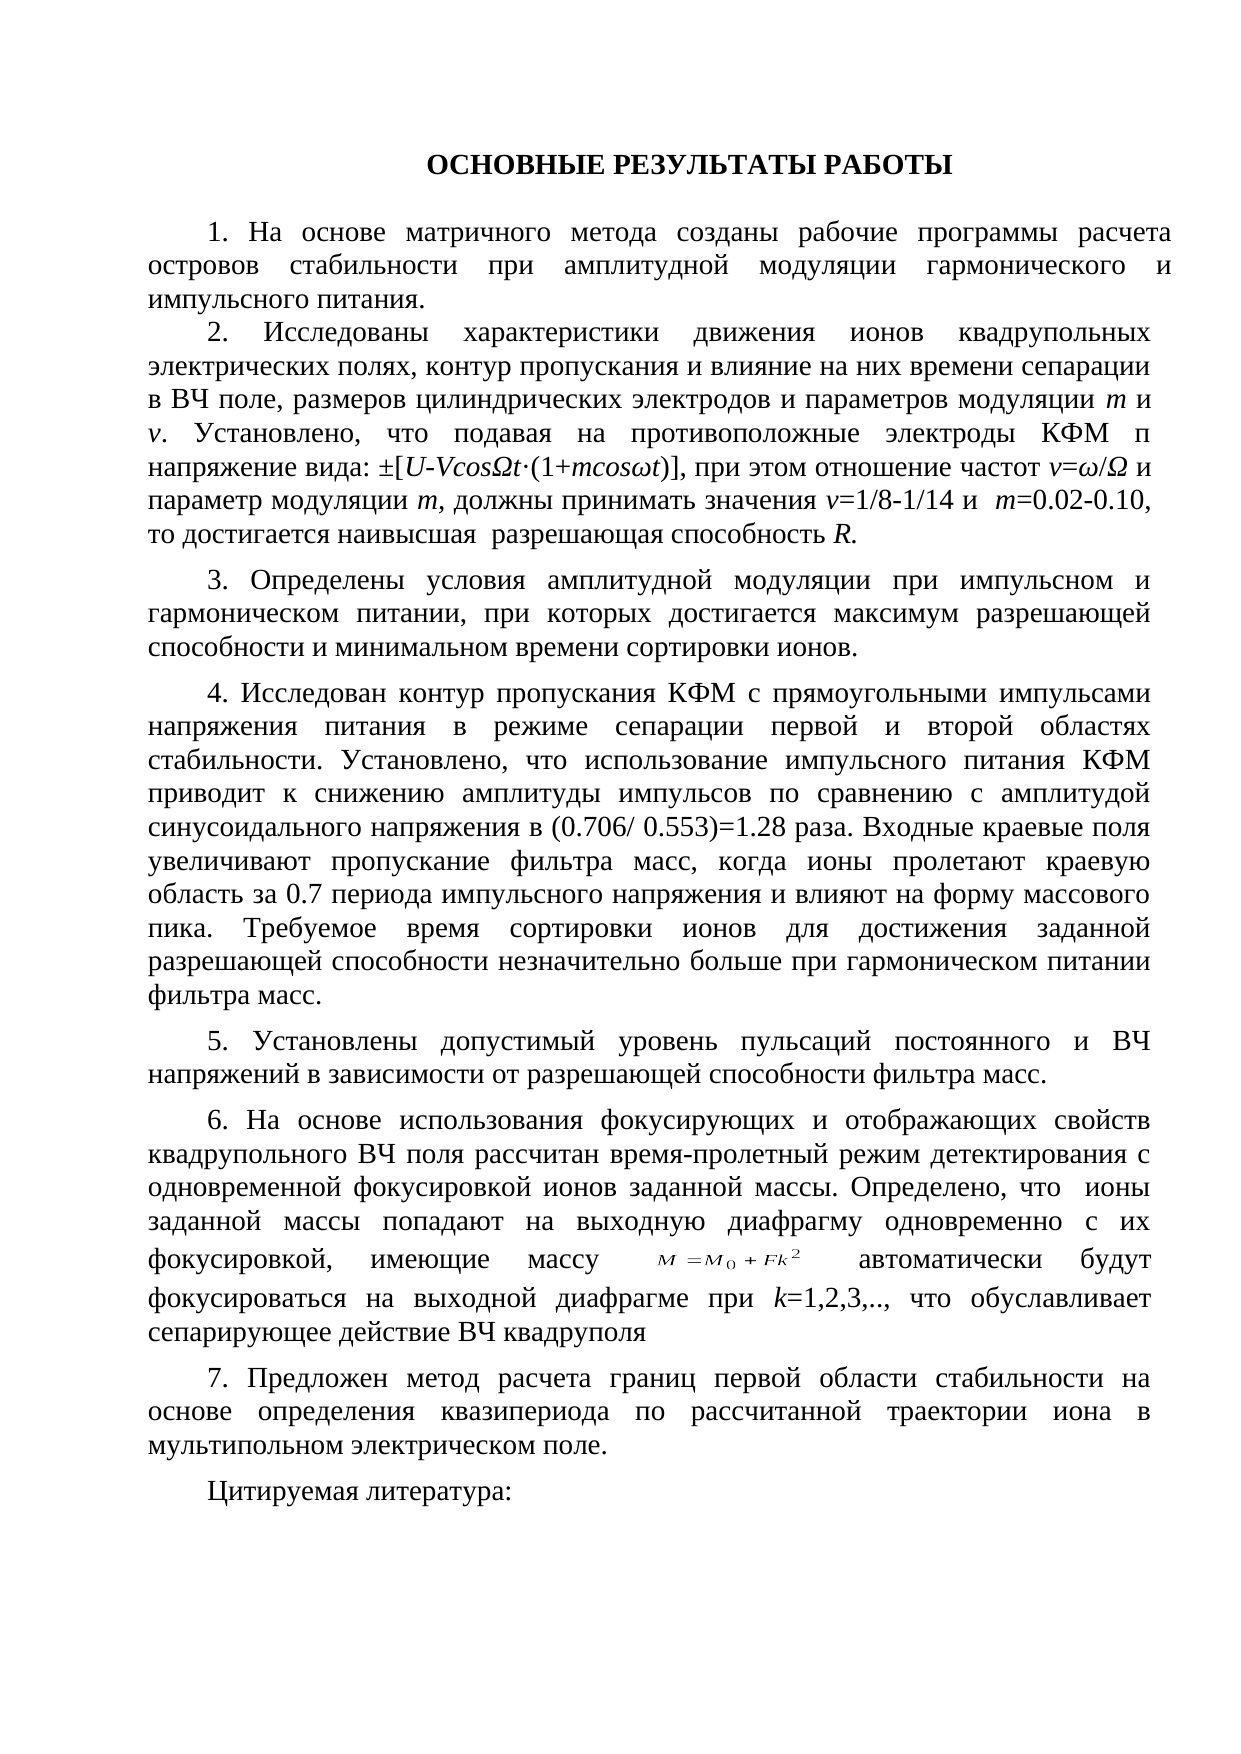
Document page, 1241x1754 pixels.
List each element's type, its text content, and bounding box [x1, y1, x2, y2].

text 1. На основе матричного метода созданы рабочие программы расчета островов стабильности при амплитудной модуляции гармонического и импульсного питания. [148, 214, 1172, 314]
text 7. Предложен метод расчета границ первой области стабильности на основе определения квазипериода по рассчитанной траектории иона в мультипольном электрическом поле. [148, 1360, 1152, 1461]
text 6. На основе использования фокусирующих и отображающих свойств квадрупольного ВЧ поля рассчитан время-пролетный режим детектирования с одновременной фокусировкой ионов заданной массы. Определено, что ионы заданной массы попадают на выходную диафрагму одновременно с их фокусировкой, имеющие массу автоматически будут фокусироваться на выходной диафрагме при k=1,2,3,.., что обуславливает сепарирующее действие ВЧ квадруполя [148, 1102, 1152, 1347]
text 4. Исследован контур пропускания КФМ с прямоугольными импульсами напряжения питания в режиме сепарации первой и второй областях стабильности. Установлено, что использование импульсного питания КФМ приводит к снижению амплитуды импульсов по сравнению с амплитудой синусоидального напряжения в (0.706/ 0.553)=1.28 раза. Входные краевые поля увеличивают пропускание фильтра масс, когда ионы пролетают краевую область за 0.7 периода импульсного напряжения и влияют на форму массового пика. Требуемое время сортировки ионов для достижения заданной разрешающей способности незначительно больше при гармоническом питании фильтра масс. [148, 675, 1152, 1010]
text 3. Определены условия амплитудной модуляции при импульсном и гармоническом питании, при которых достигается максимум разрешающей способности и минимальном времени сортировки ионов. [148, 562, 1152, 662]
text Цитируемая литература: [148, 1473, 1152, 1507]
text 5. Установлены допустимый уровень пульсаций постоянного и ВЧ напряжений в зависимости от разрешающей способности фильтра масс. [148, 1023, 1152, 1090]
text ОСНОВНЫЕ РЕЗУЛЬТАТЫ РАБОТЫ [148, 147, 1172, 180]
text 2. Исследованы характеристики движения ионов квадрупольных электрических полях, контур пропускания и влияние на них времени сепарации в ВЧ поле, размеров цилиндрических электродов и параметров модуляции m и ν. Установлено, что подавая на противоположные электроды КФМ п напряжение вида: ±[U-VcosΩt·(1+mcosωt)], при этом отношение частот ν=ω/Ω и параметр модуляции m, должны принимать значения ν=1/8-1/14 и m=0.02-0.10, то достигается наивысшая разрешающая способность R. [148, 314, 1152, 549]
